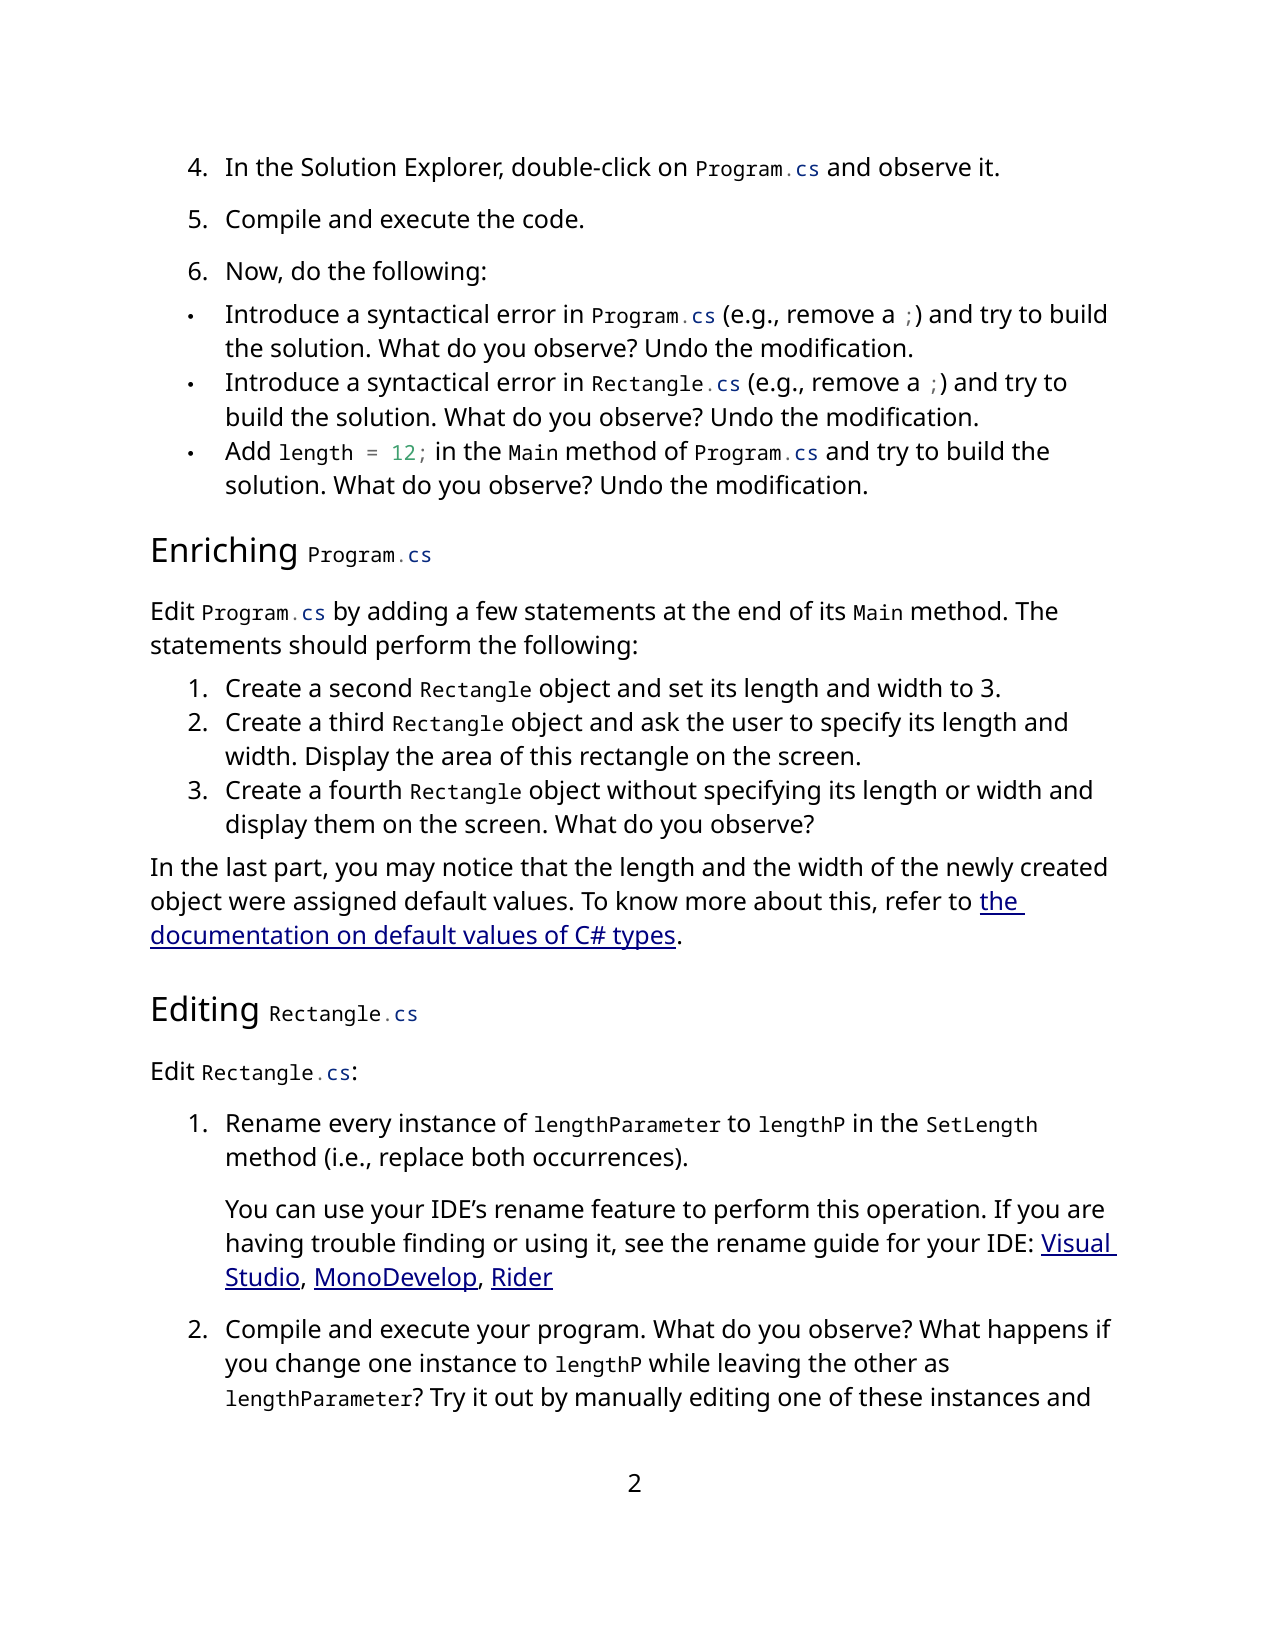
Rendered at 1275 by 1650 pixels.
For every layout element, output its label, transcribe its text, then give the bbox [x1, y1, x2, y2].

list Add length = 12; in the Main method of Program.cs and try to build the solution. What do you observe? Undo the modification. [187, 433, 1125, 501]
list Introduce a syntactical error in Rectangle.cs (e.g., remove a ;) and try to build the solution. What do you observe? Undo the modification. [187, 365, 1125, 433]
list You can use your IDE’s rename feature to perform this operation. If you are having trouble finding or using it, see the rename guide for your IDE: Visual Studio, MonoDevelop, Rider [187, 1191, 1125, 1293]
text Edit Rectangle.cs: [150, 1053, 1125, 1087]
list Compile and execute your program. What do you observe? What happens if you change one instance to lengthP while leaving the other as lengthParameter? Try it out by manually editing one of these instances and [187, 1311, 1125, 1413]
list Create a third Rectangle object and ask the user to specify its length and width. Display the area of this rectangle on the screen. [187, 705, 1125, 773]
subtitle Enriching Program.cs [150, 526, 1125, 572]
list Now, do the following: [187, 254, 1125, 288]
list Rename every instance of lengthParameter to lengthP in the SetLength method (i.e., replace both occurrences). [187, 1105, 1125, 1173]
list Compile and execute the code. [187, 202, 1125, 236]
text Edit Program.cs by adding a few statements at the end of its Main method. The statements should perform the following: [150, 593, 1125, 662]
list Create a fourth Rectangle object without specifying its length or width and display them on the screen. What do you observe? [187, 773, 1125, 841]
list Introduce a syntactical error in Program.cs (e.g., remove a ;) and try to build the solution. What do you observe? Undo the modification. [187, 297, 1125, 365]
list Create a second Rectangle object and set its length and width to 3. [187, 671, 1125, 705]
subtitle Editing Rectangle.cs [150, 986, 1125, 1032]
text In the last part, you may notice that the length and the width of the newly created object were assigned default values. To know more about this, refer to the documentation on default values of C# types. [150, 850, 1125, 952]
list In the Solution Explorer, double-click on Program.cs and observe it. [187, 150, 1125, 184]
